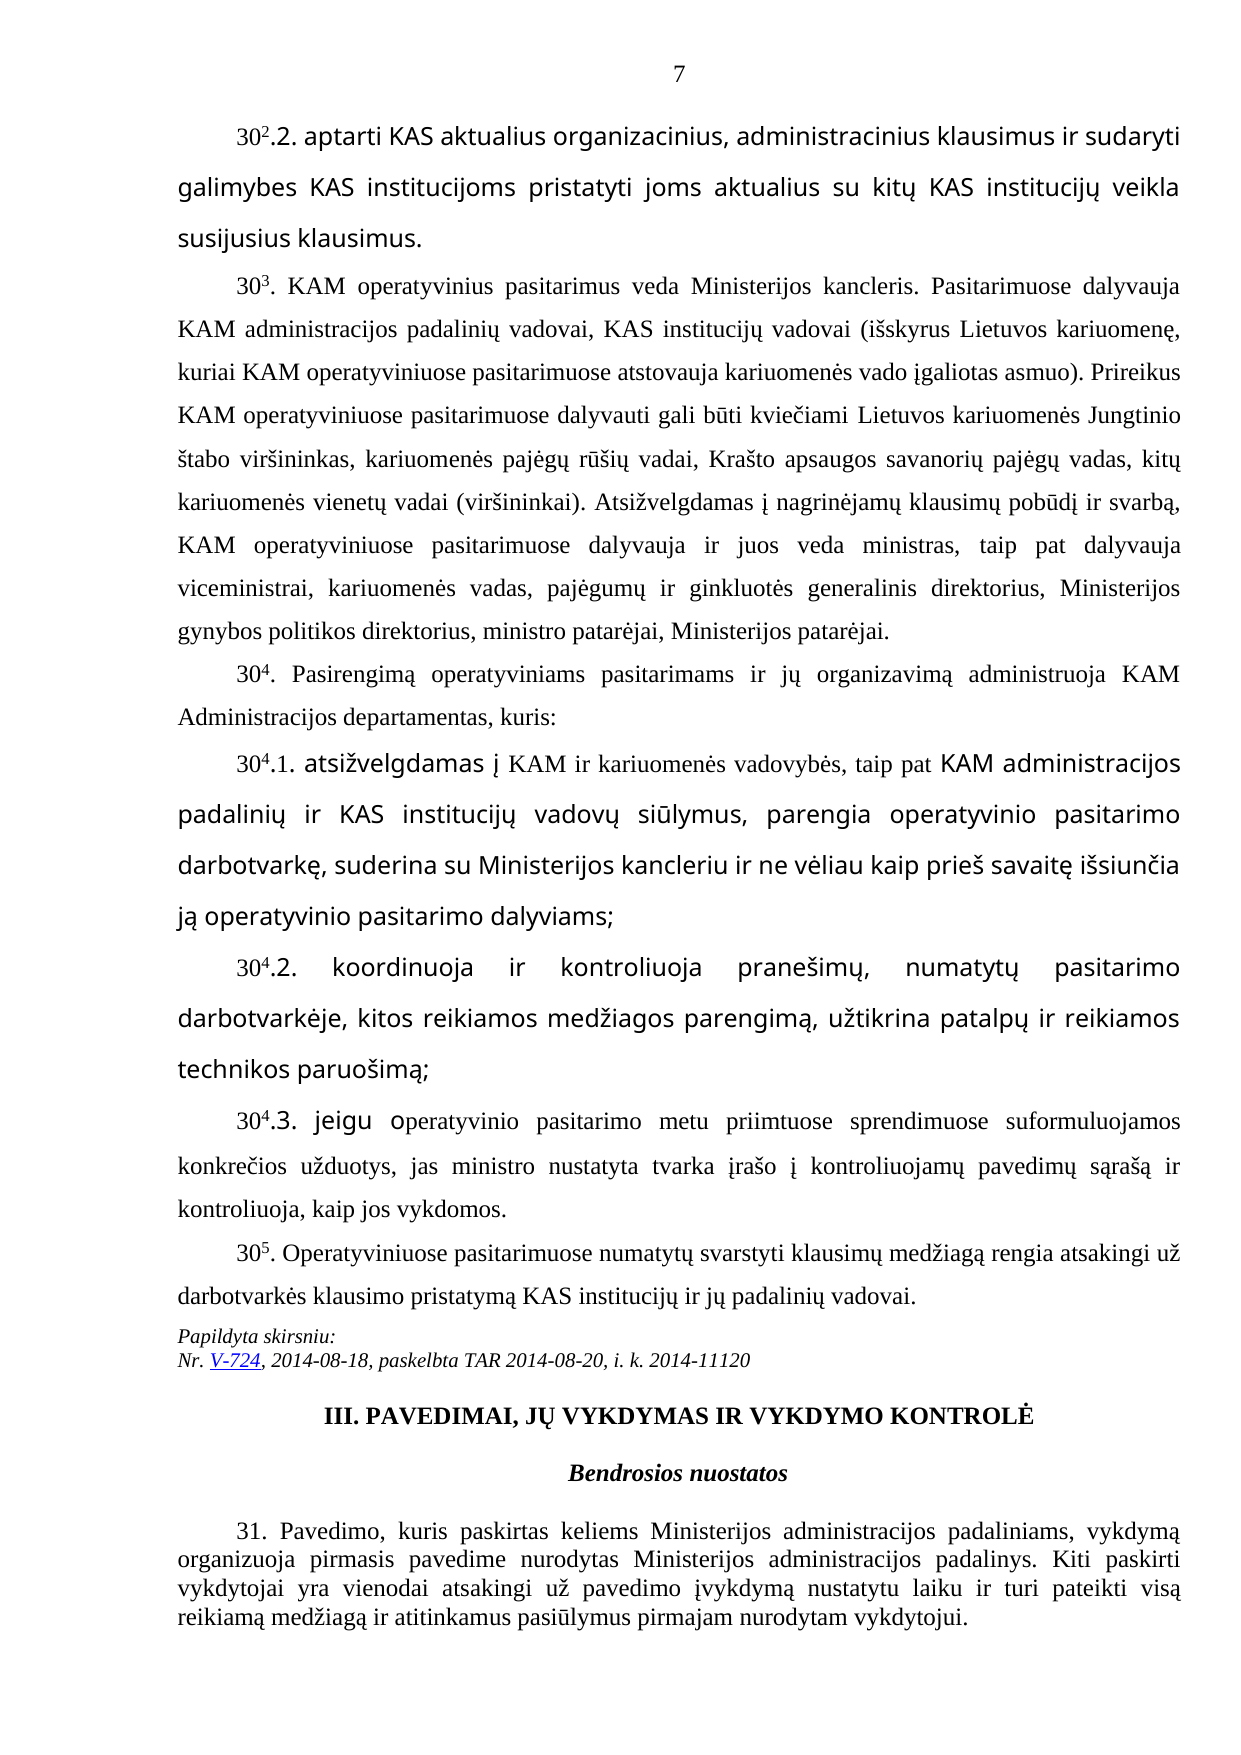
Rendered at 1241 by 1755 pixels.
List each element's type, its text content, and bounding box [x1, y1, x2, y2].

text 302.2. aptarti KAS aktualius organizacinius, administracinius klausimus ir sudaryti galimybes KAS institucijoms pristatyti joms aktualius su kitų KAS institucijų veikla susijusius klausimus. [177, 118, 1181, 254]
text 31. Pavedimo, kuris paskirtas keliems Ministerijos administracijos padaliniams, vykdymą organizuoja pirmasis pavedime nurodytas Ministerijos administracijos padalinys. Kiti paskirti vykdytojai yra vienodai atsakingi už pavedimo įvykdymą nustatytu laiku ir turi pateikti visą reikiamą medžiagą ir atitinkamus pasiūlymus pirmajam nurodytam vykdytojui. [177, 1516, 1181, 1631]
text 305. Operatyviniuose pasitarimuose numatytų svarstyti klausimų medžiagą rengia atsakingi už darbotvarkės klausimo pristatymą KAS institucijų ir jų padalinių vadovai. [177, 1238, 1181, 1309]
text Bendrosios nuostatos [177, 1458, 1181, 1487]
text 304. Pasirengimą operatyviniams pasitarimams ir jų organizavimą administruoja KAM Administracijos departamentas, kuris: [177, 659, 1181, 731]
text Papildyta skirsniu: [177, 1324, 1181, 1348]
text III. PAVEDIMAI, JŲ VYKDYMAS IR VYKDYMO KONTROLĖ [177, 1401, 1181, 1429]
text 304.1. atsižvelgdamas į KAM ir kariuomenės vadovybės, taip pat KAM administracijos padalinių ir KAS institucijų vadovų siūlymus, parengia operatyvinio pasitarimo darbotvarkę, suderina su Ministerijos kancleriu ir ne vėliau kaip prieš savaitę išsiunčia ją operatyvinio pasitarimo dalyviams; [177, 746, 1181, 933]
text Nr. V-724, 2014-08-18, paskelbta TAR 2014-08-20, i. k. 2014-11120 [177, 1348, 1181, 1372]
text 304.3. jeigu operatyvinio pasitarimo metu priimtuose sprendimuose suformuluojamos konkrečios užduotys, jas ministro nustatyta tvarka įrašo į kontroliuojamų pavedimų sąrašą ir kontroliuoja, kaip jos vykdomos. [177, 1103, 1181, 1223]
text 304.2. koordinuoja ir kontroliuoja pranešimų, numatytų pasitarimo darbotvarkėje, kitos reikiamos medžiagos parengimą, užtikrina patalpų ir reikiamos technikos paruošimą; [177, 950, 1181, 1086]
text 303. KAM operatyvinius pasitarimus veda Ministerijos kancleris. Pasitarimuose dalyvauja KAM administracijos padalinių vadovai, KAS institucijų vadovai (išskyrus Lietuvos kariuomenę, kuriai KAM operatyviniuose pasitarimuose atstovauja kariuomenės vado įgaliotas asmuo). Prireikus KAM operatyviniuose pasitarimuose dalyvauti gali būti kviečiami Lietuvos kariuomenės Jungtinio štabo viršininkas, kariuomenės pajėgų rūšių vadai, Krašto apsaugos savanorių pajėgų vadas, kitų kariuomenės vienetų vadai (viršininkai). Atsižvelgdamas į nagrinėjamų klausimų pobūdį ir svarbą, KAM operatyviniuose pasitarimuose dalyvauja ir juos veda ministras, taip pat dalyvauja viceministrai, kariuomenės vadas, pajėgumų ir ginkluotės generalinis direktorius, Ministerijos gynybos politikos direktorius, ministro patarėjai, Ministerijos patarėjai. [177, 271, 1181, 645]
